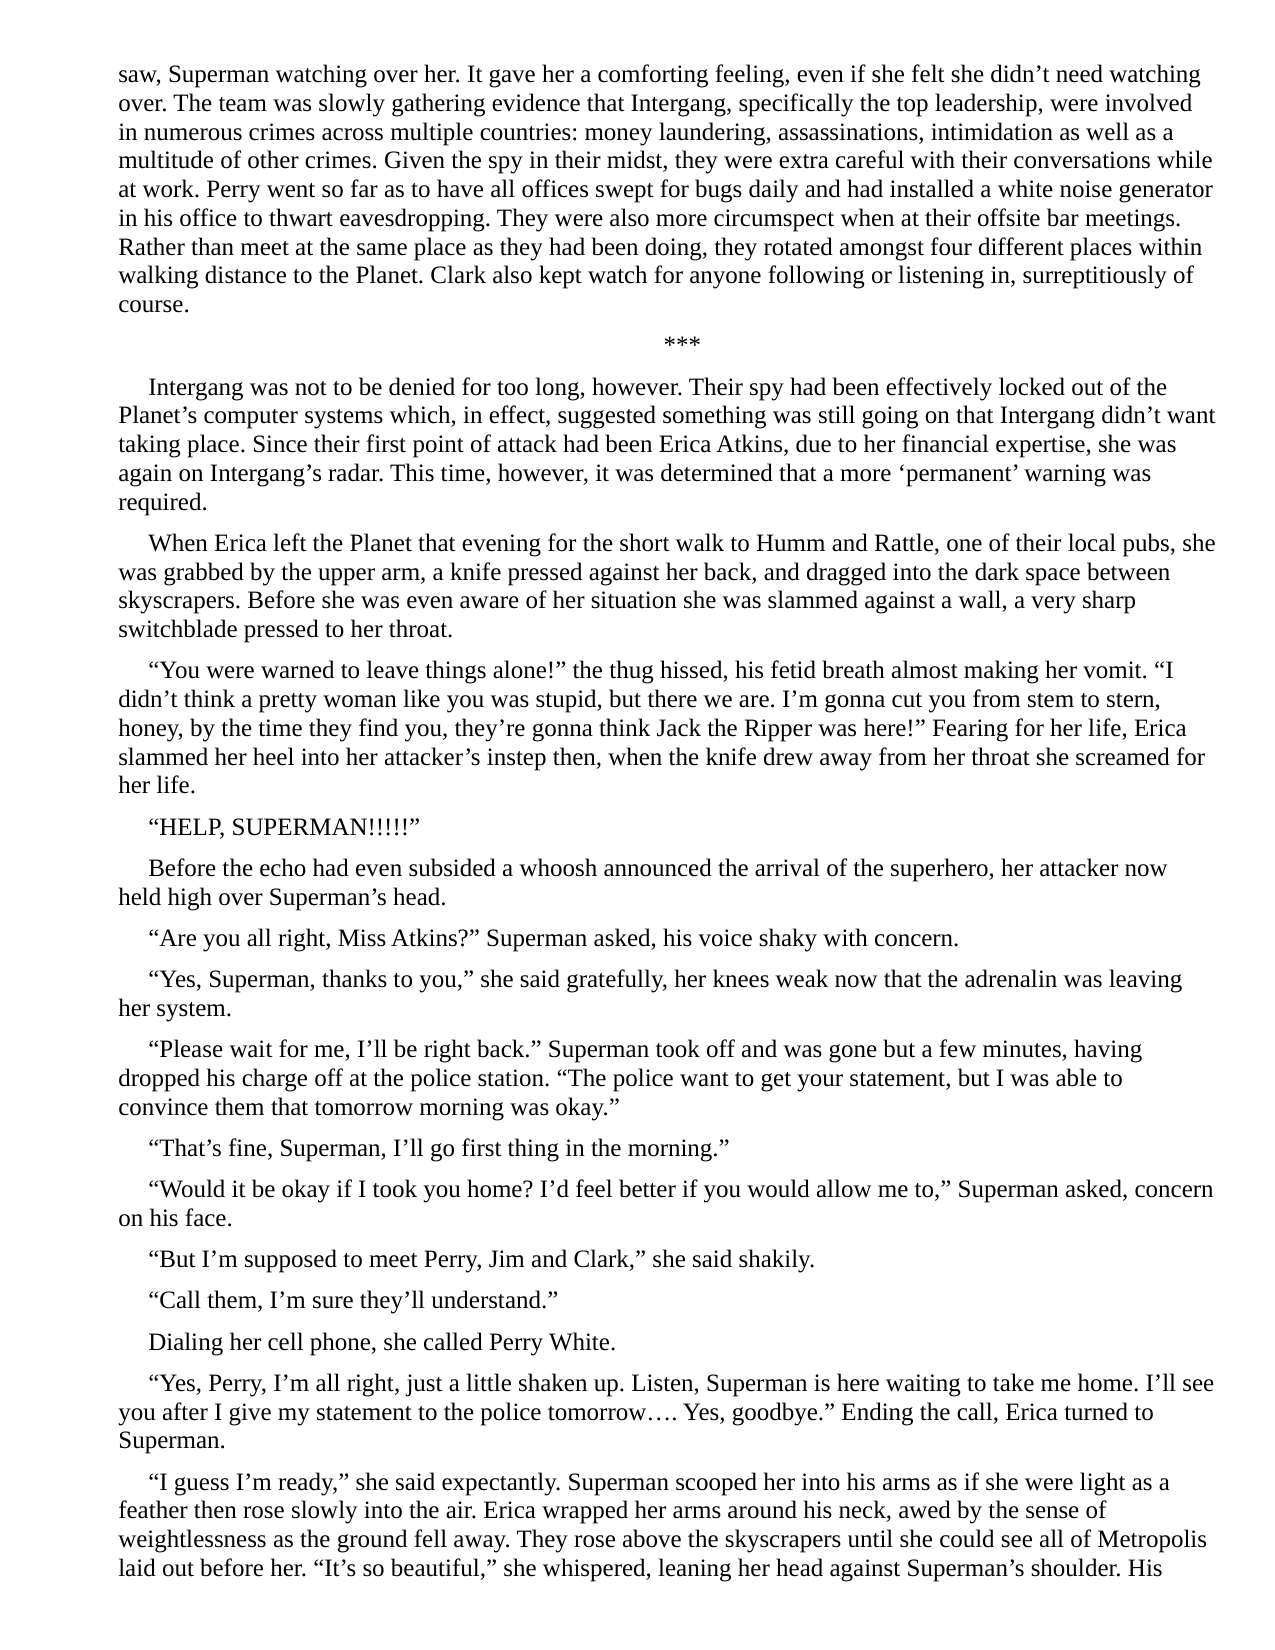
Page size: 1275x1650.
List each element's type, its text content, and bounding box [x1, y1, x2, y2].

text “Are you all right, Miss Atkins?” Superman asked, his voice shaky with concern. [118, 923, 1216, 952]
text “HELP, SUPERMAN!!!!!” [118, 812, 1216, 840]
text Intergang was not to be denied for too long, however. Their spy had been effectively locked out of the Planet’s computer systems which, in effect, suggested something was still going on that Intergang didn’t want taking place. Since their first point of attack had been Erica Atkins, due to her financial expertise, she was again on Intergang’s radar. This time, however, it was determined that a more ‘permanent’ warning was required. [118, 372, 1216, 515]
text saw, Superman watching over her. It gave her a comforting feeling, even if she felt she didn’t need watching over. The team was slowly gathering evidence that Intergang, specifically the top leadership, were involved in numerous crimes across multiple countries: money laundering, assassinations, intimidation as well as a multitude of other crimes. Given the spy in their midst, they were extra careful with their conversations while at work. Perry went so far as to have all offices swept for bugs daily and had installed a white noise generator in his office to thwart eavesdropping. They were also more circumspect when at their offsite bar meetings. Rather than meet at the same place as they had been doing, they rotated amongst four different places within walking distance to the Planet. Clark also kept watch for anyone following or listening in, surreptitiously of course. [118, 59, 1216, 318]
text “Please wait for me, I’ll be right back.” Superman took off and was gone but a few minutes, having dropped his charge off at the police station. “The police want to get your statement, but I was able to convince them that tomorrow morning was okay.” [118, 1034, 1216, 1120]
text “Yes, Perry, I’m all right, just a little shaken up. Listen, Superman is here waiting to take me home. I’ll see you after I give my statement to the police tomorrow…. Yes, goodbye.” Ending the call, Erica turned to Superman. [118, 1368, 1216, 1454]
text Dialing her cell phone, she called Perry White. [118, 1327, 1216, 1355]
text *** [118, 330, 1216, 359]
text When Erica left the Planet that evening for the short walk to Humm and Rattle, one of their local pubs, she was grabbed by the upper arm, a knife pressed against her back, and dragged into the dark space between skyscrapers. Before she was even aware of her situation she was slammed against a wall, a very sharp switchblade pressed to her throat. [118, 528, 1216, 643]
text Before the echo had even subsided a whoosh announced the arrival of the superhero, her attacker now held high over Superman’s head. [118, 853, 1216, 910]
text “That’s fine, Superman, I’ll go first thing in the morning.” [118, 1133, 1216, 1162]
text “I guess I’m ready,” she said expectantly. Superman scooped her into his arms as if she were light as a feather then rose slowly into the air. Erica wrapped her arms around his neck, awed by the sense of weightlessness as the ground fell away. They rose above the skyscrapers until she could see all of Metropolis laid out before her. “It’s so beautiful,” she whispered, leaning her head against Superman’s shoulder. His [118, 1467, 1216, 1582]
text “Would it be okay if I took you home? I’d feel better if you would allow me to,” Superman asked, concern on his face. [118, 1174, 1216, 1232]
text “Call them, I’m sure they’ll understand.” [118, 1285, 1216, 1314]
text “You were warned to leave things alone!” the thug hissed, his fetid breath almost making her vomit. “I didn’t think a pretty woman like you was stupid, but there we are. I’m gonna cut you from stem to stern, honey, by the time they find you, they’re gonna think Jack the Ripper was here!” Fearing for her life, Erica slammed her heel into her attacker’s instep then, when the knife drew away from her throat she screamed for her life. [118, 655, 1216, 799]
text “But I’m supposed to meet Perry, Jim and Clark,” she said shakily. [118, 1244, 1216, 1273]
text “Yes, Superman, thanks to you,” she said gratefully, her knees weak now that the adrenalin was leaving her system. [118, 964, 1216, 1022]
